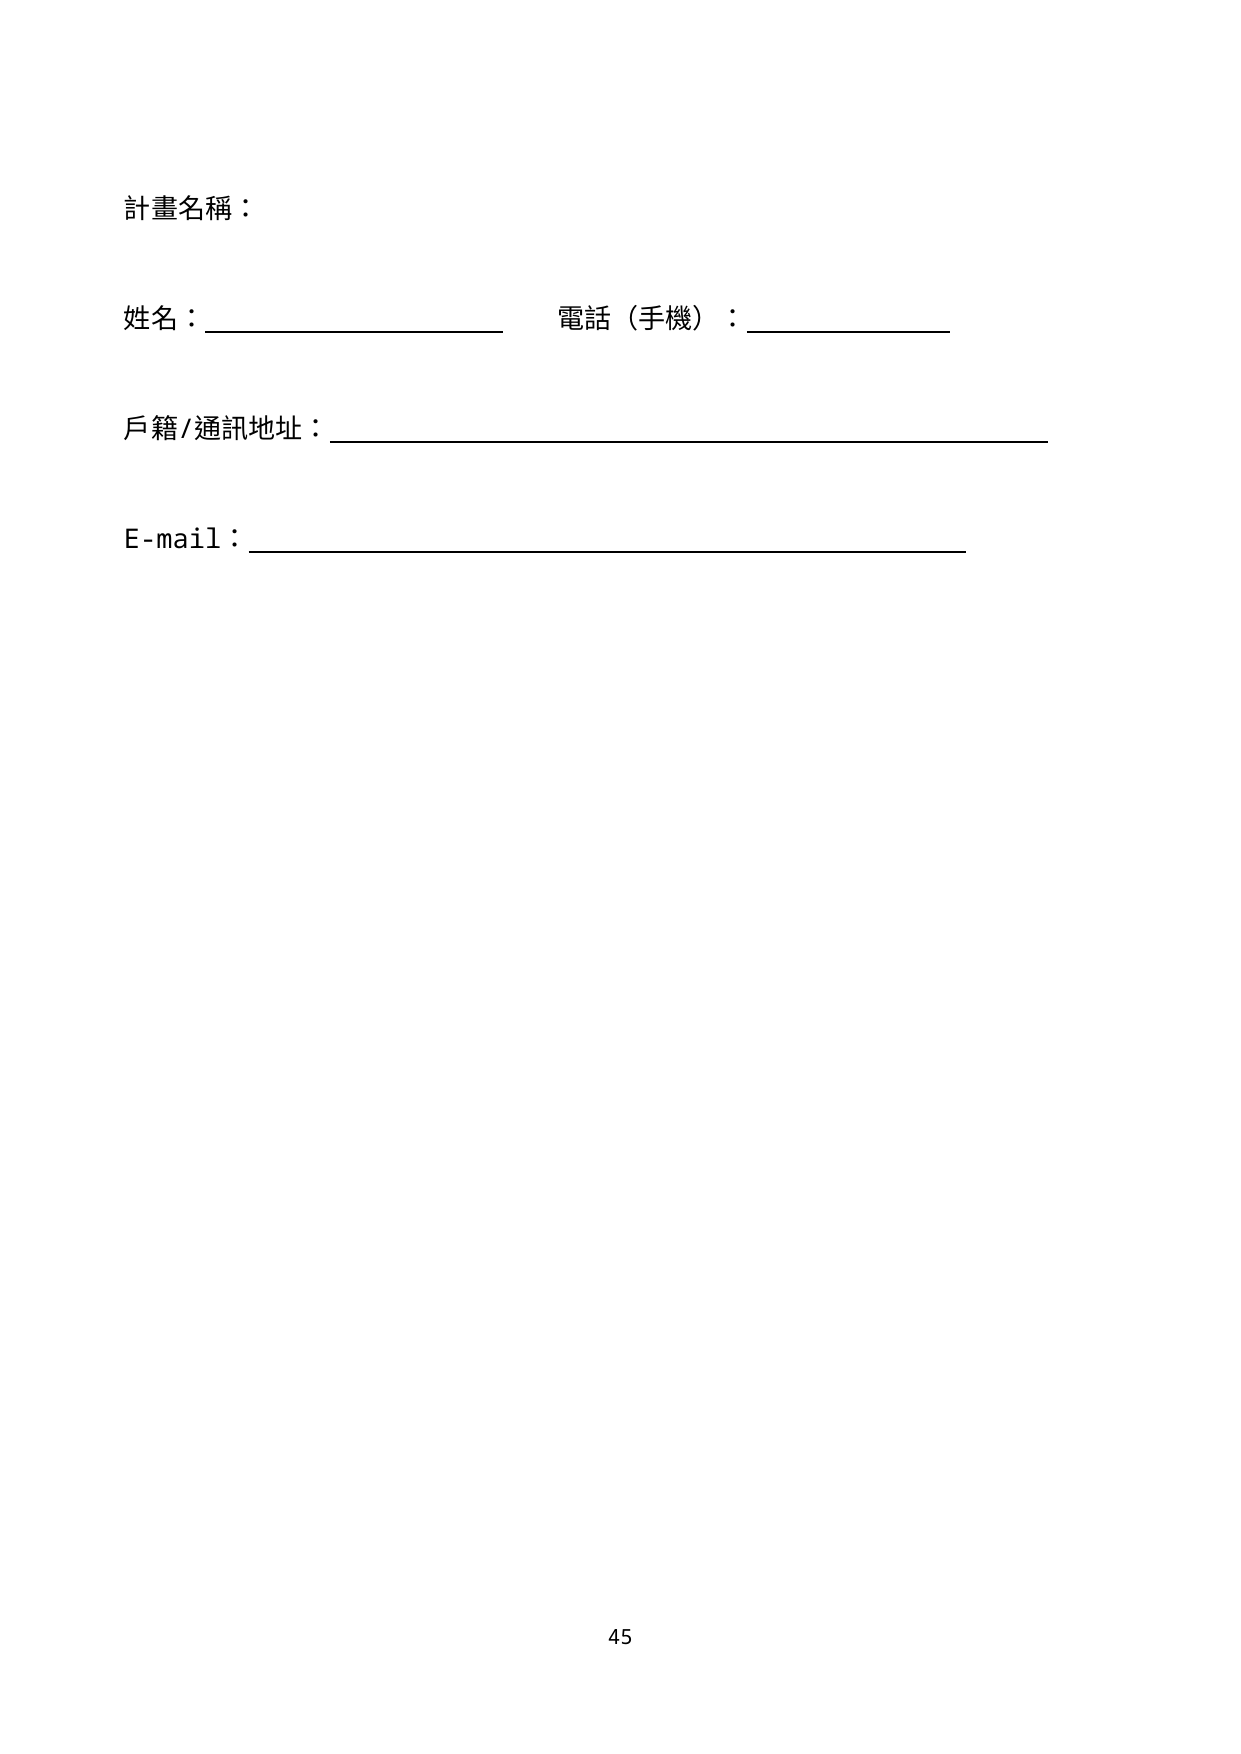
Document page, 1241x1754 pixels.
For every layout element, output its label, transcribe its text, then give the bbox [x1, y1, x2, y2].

text E-mail： [75, 495, 1165, 558]
text 計畫名稱： [75, 165, 1165, 228]
text 戶籍/通訊地址： [75, 385, 1165, 448]
text 姓名： 電話（手機）： [75, 275, 1165, 338]
